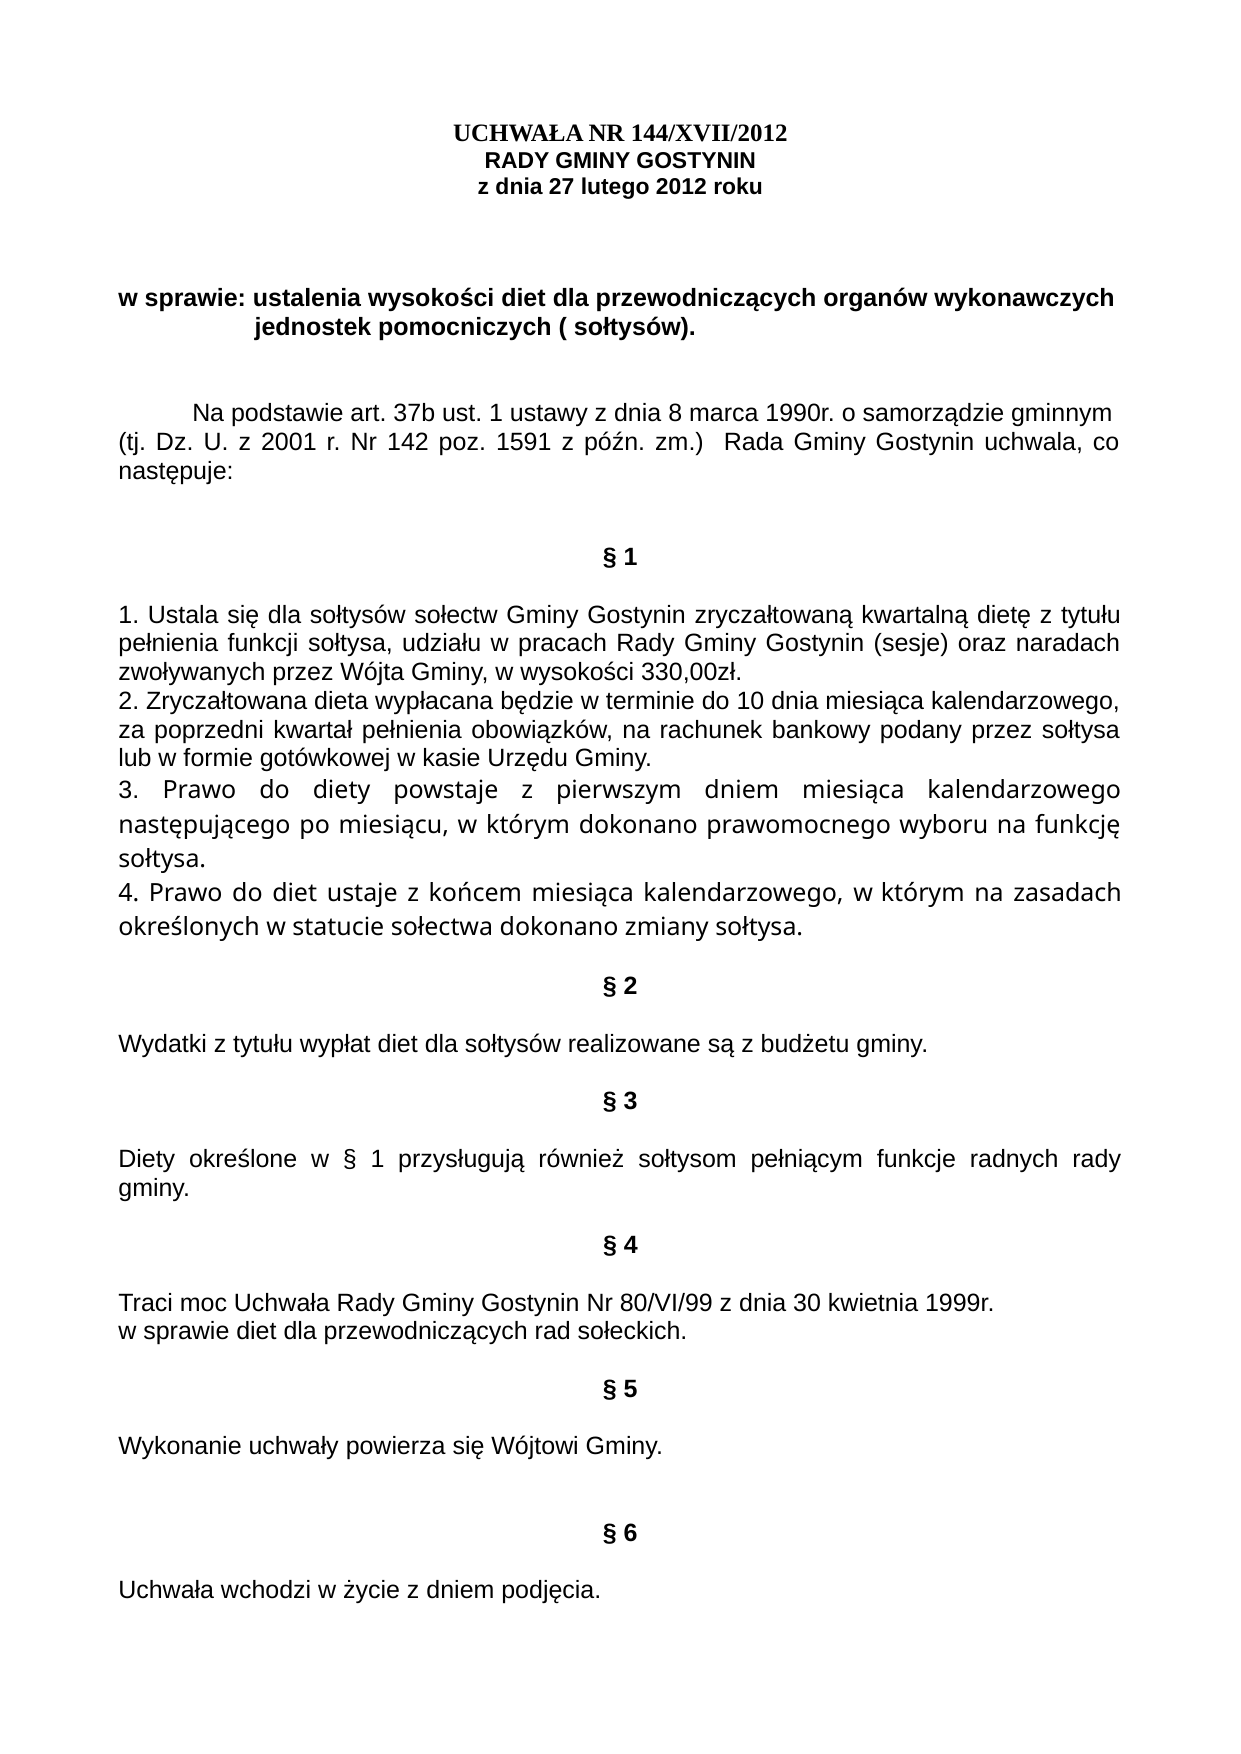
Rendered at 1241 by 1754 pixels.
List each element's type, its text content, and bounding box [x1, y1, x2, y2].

text § 3 [118, 1086, 1122, 1115]
text § 2 [118, 971, 1122, 1000]
text 1. Ustala się dla sołtysów sołectw Gminy Gostynin zryczałtowaną kwartalną dietę z tytułu pełnienia funkcji sołtysa, udziału w pracach Rady Gminy Gostynin (sesje) oraz naradach zwoływanych przez Wójta Gminy, w wysokości 330,00zł. [118, 600, 1122, 686]
text § 6 [118, 1517, 1122, 1546]
text z dnia 27 lutego 2012 roku [118, 173, 1122, 199]
text 3. Prawo do diety powstaje z pierwszym dniem miesiąca kalendarzowego następującego po miesiącu, w którym dokonano prawomocnego wyboru na funkcję sołtysa. [118, 772, 1122, 874]
text § 4 [118, 1230, 1122, 1259]
text Na podstawie art. 37b ust. 1 ustawy z dnia 8 marca 1990r. o samorządzie gminnym [118, 398, 1122, 427]
text UCHWAŁA NR 144/XVII/2012 [118, 118, 1122, 147]
text RADY GMINY GOSTYNIN [118, 147, 1122, 173]
text § 5 [118, 1374, 1122, 1402]
text (tj. Dz. U. z 2001 r. Nr 142 poz. 1591 z późn. zm.) Rada Gminy Gostynin uchwala, co następuje: [118, 427, 1122, 485]
text w sprawie: ustalenia wysokości diet dla przewodniczących organów wykonawczych jednostek pomocniczych ( sołtysów). [118, 283, 1122, 341]
text Traci moc Uchwała Rady Gminy Gostynin Nr 80/VI/99 z dnia 30 kwietnia 1999r. [118, 1287, 1122, 1316]
text Uchwała wchodzi w życie z dniem podjęcia. [118, 1575, 1122, 1604]
text § 1 [118, 542, 1122, 571]
text w sprawie diet dla przewodniczących rad sołeckich. [118, 1316, 1122, 1345]
text Diety określone w § 1 przysługują również sołtysom pełniącym funkcje radnych rady gminy. [118, 1144, 1122, 1201]
text 4. Prawo do diet ustaje z końcem miesiąca kalendarzowego, w którym na zasadach określonych w statucie sołectwa dokonano zmiany sołtysa. [118, 874, 1122, 942]
text Wydatki z tytułu wypłat diet dla sołtysów realizowane są z budżetu gminy. [118, 1029, 1122, 1057]
text 2. Zryczałtowana dieta wypłacana będzie w terminie do 10 dnia miesiąca kalendarzowego, za poprzedni kwartał pełnienia obowiązków, na rachunek bankowy podany przez sołtysa lub w formie gotówkowej w kasie Urzędu Gminy. [118, 686, 1122, 772]
text Wykonanie uchwały powierza się Wójtowi Gminy. [118, 1431, 1122, 1460]
